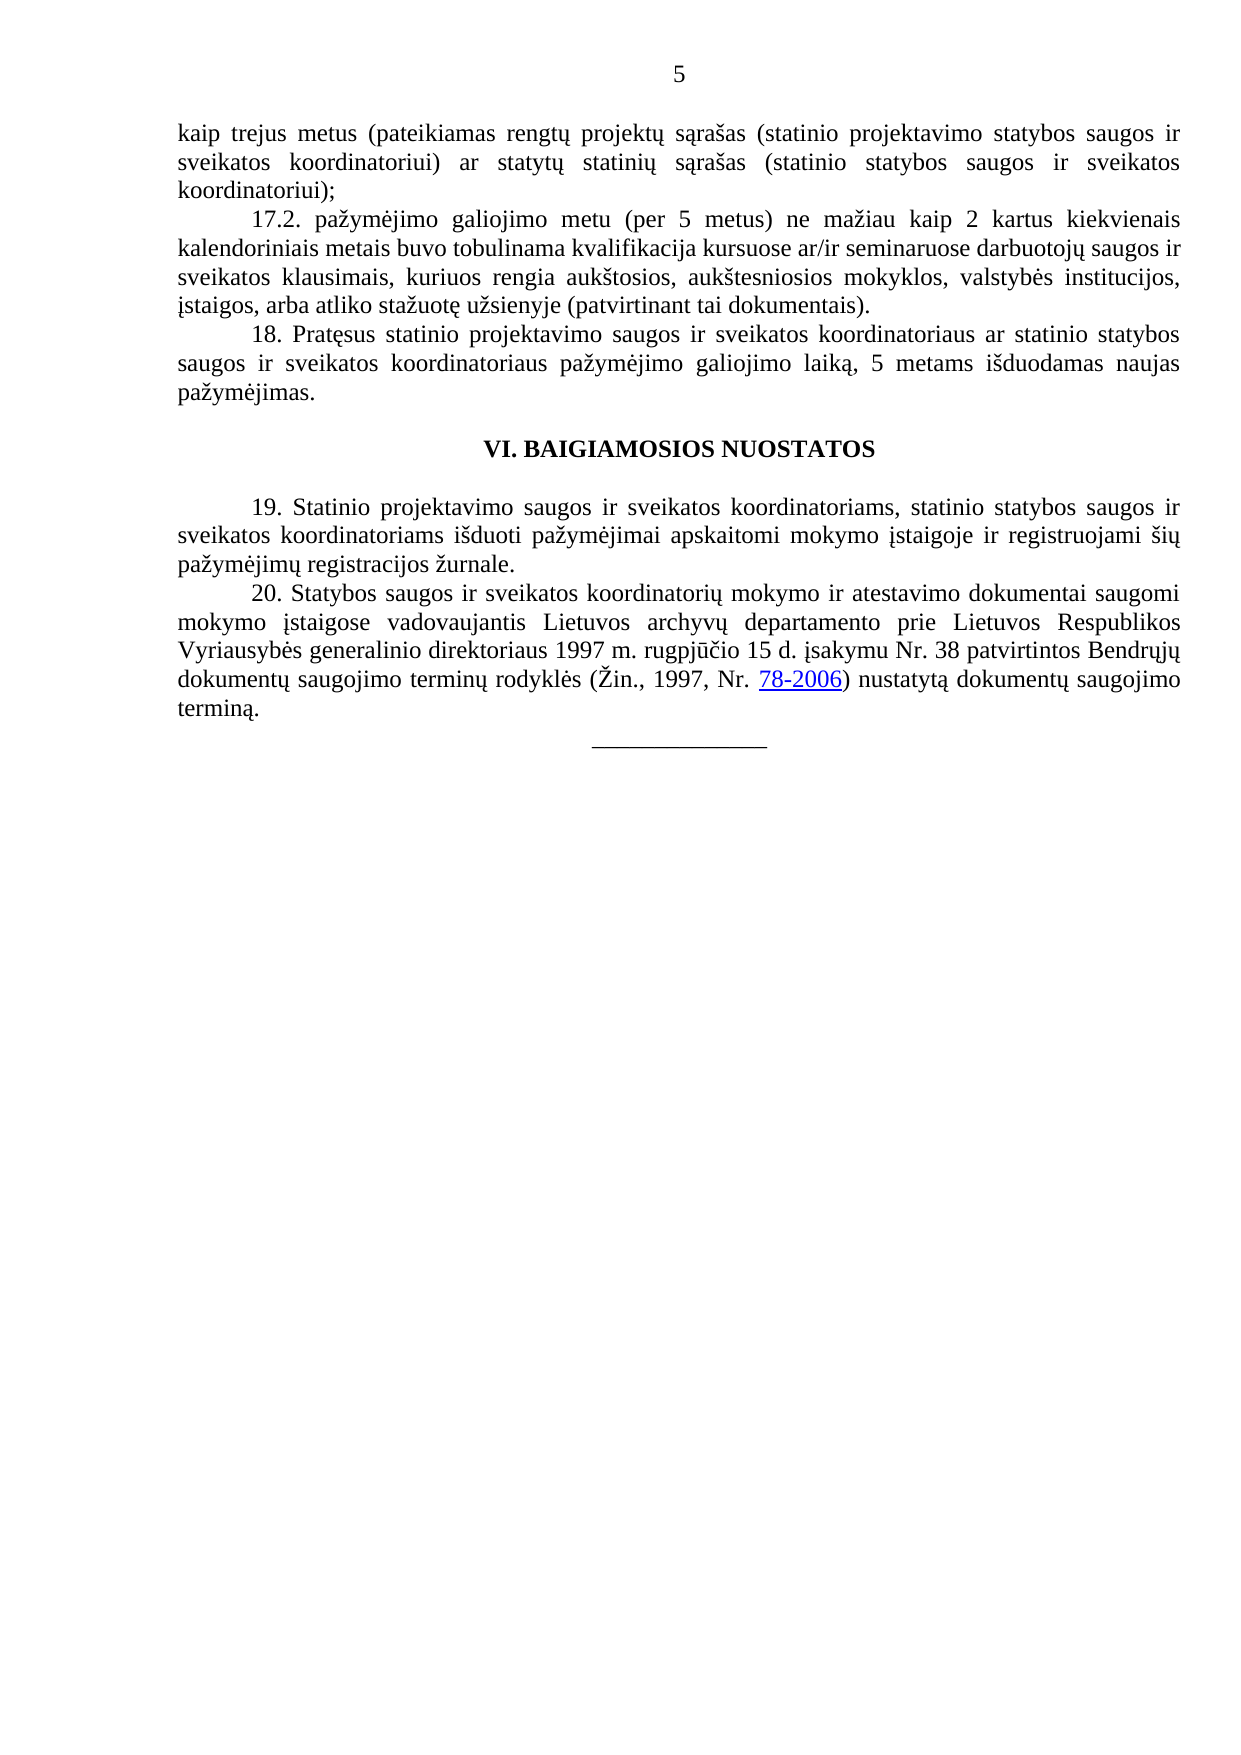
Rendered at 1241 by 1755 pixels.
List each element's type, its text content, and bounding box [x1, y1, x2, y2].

text 19. Statinio projektavimo saugos ir sveikatos koordinatoriams, statinio statybos saugos ir sveikatos koordinatoriams išduoti pažymėjimai apskaitomi mokymo įstaigoje ir registruojami šių pažymėjimų registracijos žurnale. [177, 492, 1181, 578]
text kaip trejus metus (pateikiamas rengtų projektų sąrašas (statinio projektavimo statybos saugos ir sveikatos koordinatoriui) ar statytų statinių sąrašas (statinio statybos saugos ir sveikatos koordinatoriui); [177, 118, 1181, 204]
text VI. BAIGIAMOSIOS NUOSTATOS [177, 434, 1181, 463]
text 20. Statybos saugos ir sveikatos koordinatorių mokymo ir atestavimo dokumentai saugomi mokymo įstaigose vadovaujantis Lietuvos archyvų departamento prie Lietuvos Respublikos Vyriausybės generalinio direktoriaus 1997 m. rugpjūčio 15 d. įsakymu Nr. 38 patvirtintos Bendrųjų dokumentų saugojimo terminų rodyklės (Žin., 1997, Nr. 78-2006) nustatytą dokumentų saugojimo terminą. [177, 578, 1181, 722]
text ______________ [177, 722, 1181, 751]
text 17.2. pažymėjimo galiojimo metu (per 5 metus) ne mažiau kaip 2 kartus kiekvienais kalendoriniais metais buvo tobulinama kvalifikacija kursuose ar/ir seminaruose darbuotojų saugos ir sveikatos klausimais, kuriuos rengia aukštosios, aukštesniosios mokyklos, valstybės institucijos, įstaigos, arba atliko stažuotę užsienyje (patvirtinant tai dokumentais). [177, 204, 1181, 319]
text 18. Pratęsus statinio projektavimo saugos ir sveikatos koordinatoriaus ar statinio statybos saugos ir sveikatos koordinatoriaus pažymėjimo galiojimo laiką, 5 metams išduodamas naujas pažymėjimas. [177, 319, 1181, 406]
